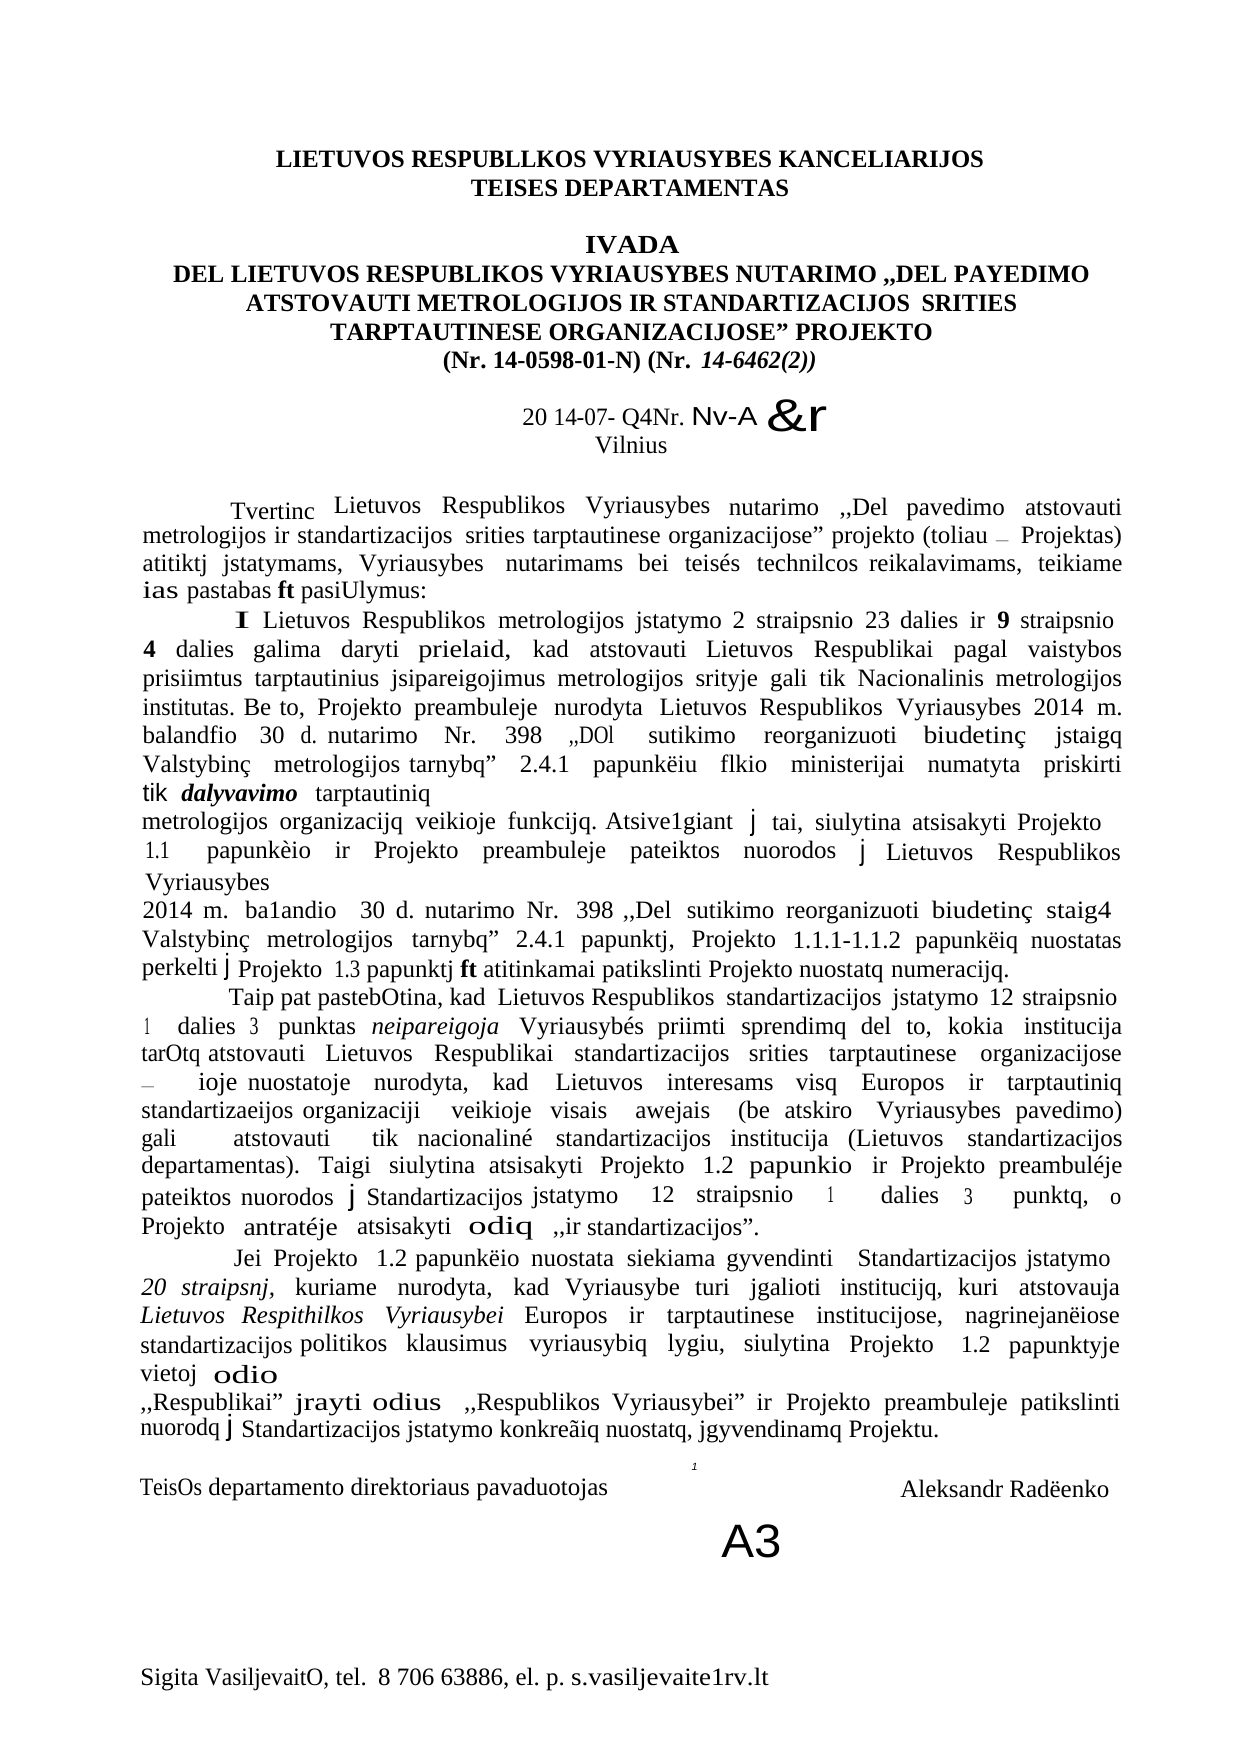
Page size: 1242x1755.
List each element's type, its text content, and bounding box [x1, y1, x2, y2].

text 20 straipsnj, kuriame nurodyta, kad Vyriausybe turi jgalioti institucijq, kuri atstovauja Lietuvos Respithilkos Vyriausybei Europos ir tarptautinese institucijose, nagrinejanëiose standartizacijos politikos klausimus vyriausybiq lygiu, siulytina Projekto 1.2 papunktyje vietoj odio [140, 1273, 1120, 1389]
text Valstybinç metrologijos tarnybq” 2.4.1 papunktj, Projekto 1.1.1-1.1.2 papunkëiq nuostatas perkelti j Projekto 1.3 papunktj ft atitinkamai patikslinti Projekto nuostatq numeracijq. [142, 926, 1122, 983]
text 2014 m. ba1andio 30 d. nutarimo Nr. 398 ,,Del sutikimo reorganizuoti biudetinç staig4 [142, 896, 1122, 924]
text 1.1 papunkèio ir Projekto preambuleje pateiktos nuorodos j Lietuvos Respublikos Vyriausybes [145, 836, 1122, 896]
text Taip pat pastebOtina, kad Lietuvos Respublikos standartizacijos jstatymo 12 straipsnio [226, 983, 1120, 1011]
text 1 [687, 1461, 703, 1473]
text (Nr. 14-0598-01-N) (Nr. 14-6462(2)) [437, 346, 825, 374]
text A3 [713, 1513, 789, 1567]
text Jei Projekto 1.2 papunkëio nuostata siekiama gyvendinti Standartizacijos jstatymo [225, 1243, 1119, 1272]
text Sigita VasiljevaitO, tel. 8 706 63886, el. p. s.vasiljevaite1rv.lt [140, 1662, 771, 1691]
text 4 dalies galima daryti prielaid, kad atstovauti Lietuvos Respublikai pagal vaistybos prisiimtus tarptautinius jsipareigojimus metrologijos srityje gali tik Nacionalinis metrologijos institutas. Be to, Projekto preambuleje nurodyta Lietuvos Respublikos Vyriausybes 2014 m. balandfio 30 d. nutarimo Nr. 398 ,,DOl sutikimo reorganizuoti biudetinç jstaigq Valstybinç metrologijos tarnybq” 2.4.1 papunkëiu flkio ministerijai numatyta priskirti tik dalyvavimo tarptautiniq [142, 634, 1123, 807]
text TeisOs departamento direktoriaus pavaduotojas Aleksandr Radëenko [139, 1473, 1115, 1503]
text IVADA [579, 229, 685, 259]
text LIETUVOS RESPUBLLKOS VYRIAUSYBES KANCELIARIJOS TEISES DEPARTAMENTAS [271, 145, 989, 202]
text metrologijos organizacijq veikioje funkcijq. Atsive1giant j tai, siulytina atsisakyti Projekto [142, 807, 1121, 836]
text 1 dalies 3 punktas neipareigoja Vyriausybés priimti sprendimq del to, kokia institucija tarOtq atstovauti Lietuvos Respublikai standartizacijos srities tarptautinese organizacijose — ioje nuostatoje nurodyta, kad Lietuvos interesams visq Europos ir tarptautiniq standartizaeijos organizaciji veikioje visais awejais (be atskiro Vyriausybes pavedimo) gali atstovauti tik nacionaliné standartizacijos institucija (Lietuvos standartizacijos departamentas). Taigi siulytina atsisakyti Projekto 1.2 papunkio ir Projekto preambuléje pateiktos nuorodos j Standartizacijos jstatymo 12 straipsnio 1 dalies 3 punktq, o Projekto antratéje atsisakyti odiq ,,ir standartizacijos”. [141, 1012, 1122, 1241]
text I Lietuvos Respublikos metrologijos jstatymo 2 straipsnio 23 dalies ir 9 straipsnio [227, 605, 1121, 634]
text ,,Respublikai” jrayti odius ,,Respublikos Vyriausybei” ir Projekto preambuleje patikslinti nuorodq j Standartizacijos jstatymo konkreãiq nuostatq, jgyvendinamq Projektu. [140, 1392, 1121, 1444]
text Vilnius [588, 437, 673, 459]
text DEL LIETUVOS RESPUBLIKOS VYRIAUSYBES NUTARIMO ,,DEL PAYEDIMO ATSTOVAUTI METROLOGIJOS IR STANDARTIZACIJOS SRITIES TARPTAUTINESE ORGANIZACIJOSE” PROJEKTO [169, 259, 1093, 346]
text 20 14-07- Q4Nr. Nv-A &r [518, 388, 831, 437]
text Tvertinc Lietuvos Respublikos Vyriausybes nutarimo ,,Del pavedimo atstovauti metrologijos ir standartizacijos srities tarptautinese organizacijose” projekto (toliau — Projektas) atitiktj jstatymams, Vyriausybes nutarimams bei teisés technilcos reikalavimams, teikiame ias pastabas ft pasiUlymus: [142, 489, 1122, 604]
